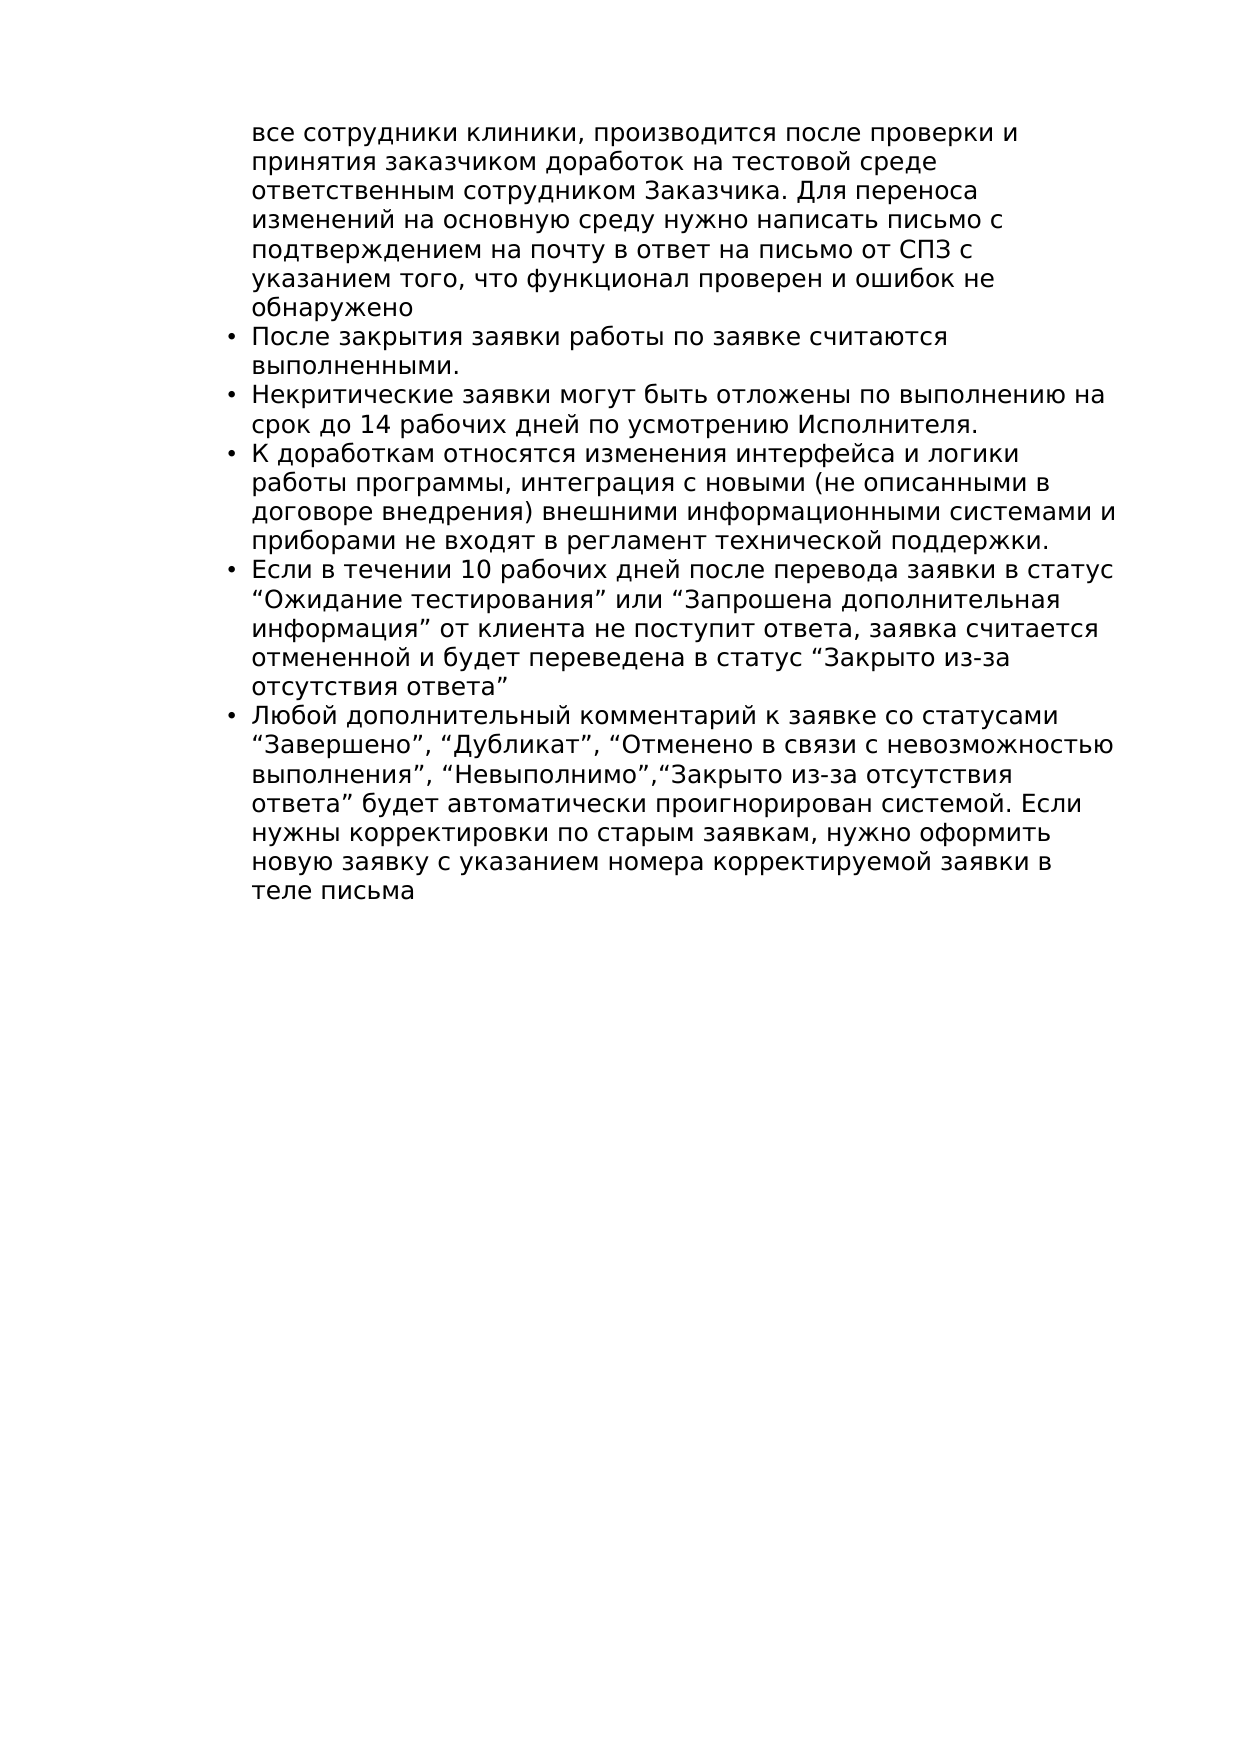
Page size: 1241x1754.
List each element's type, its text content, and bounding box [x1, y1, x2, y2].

list Любой дополнительный комментарий к заявке со статусами “Завершено”, “Дубликат”, “Отменено в связи с невозможностью выполнения”, “Невыполнимо”,“Закрыто из-за отсутствия ответа” будет автоматически проигнорирован системой. Если нужны корректировки по старым заявкам, нужно оформить новую заявку с указанием номера корректируемой заявки в теле письма [236, 701, 1122, 906]
list Некритические заявки могут быть отложены по выполнению на срок до 14 рабочих дней по усмотрению Исполнителя. [236, 381, 1122, 439]
list После закрытия заявки работы по заявке считаются выполненными. [236, 322, 1122, 381]
list Если в течении 10 рабочих дней после перевода заявки в статус “Ожидание тестирования” или “Запрошена дополнительная информация” от клиента не поступит ответа, заявка считается отмененной и будет переведена в статус “Закрыто из-за отсутствия ответа” [236, 556, 1122, 701]
list К доработкам относятся изменения интерфейса и логики работы программы, интеграция с новыми (не описанными в договоре внедрения) внешними информационными системами и приборами не входят в регламент технической поддержки. [236, 439, 1122, 556]
list все сотрудники клиники, производится после проверки и принятия заказчиком доработок на тестовой среде ответственным сотрудником Заказчика. Для переноса изменений на основную среду нужно написать письмо с подтверждением на почту в ответ на письмо от СПЗ с указанием того, что функционал проверен и ошибок не обнаружено [236, 118, 1122, 322]
